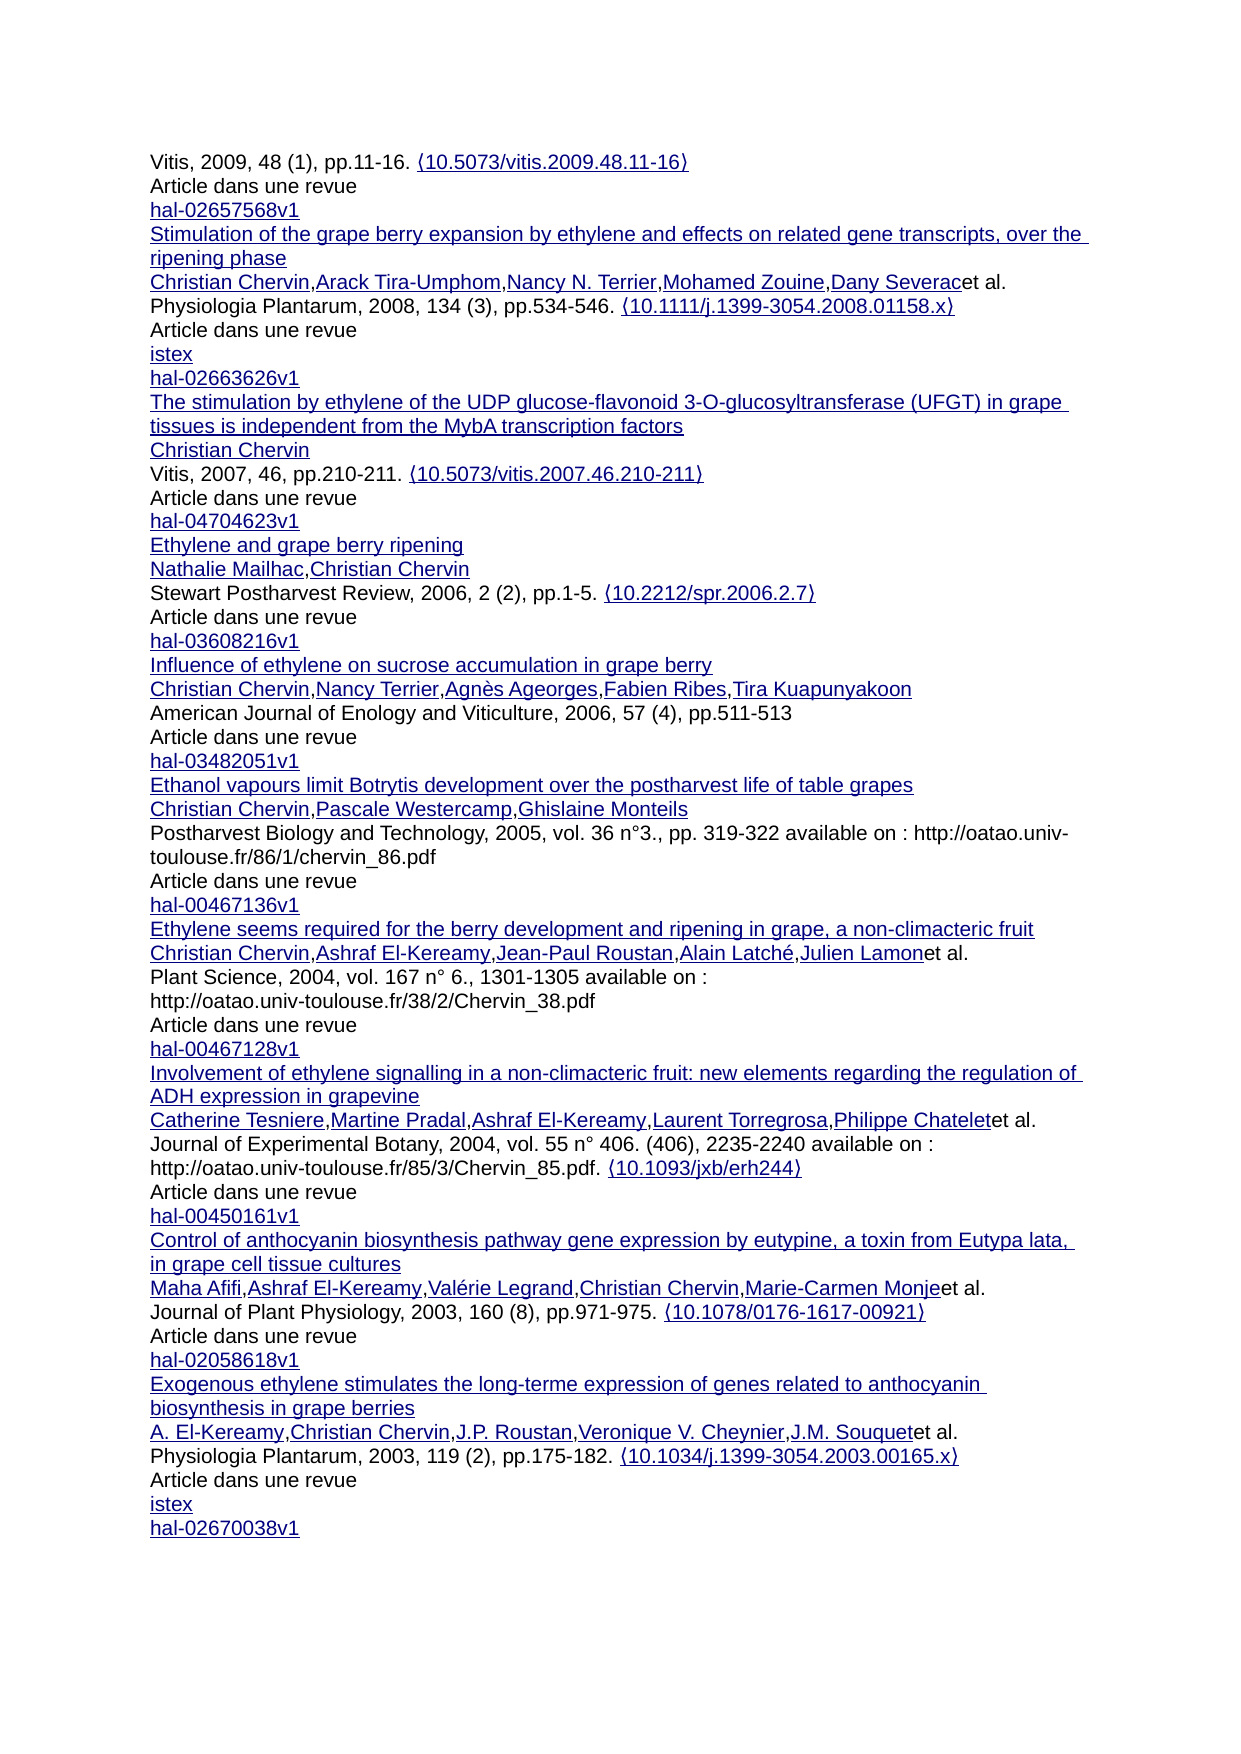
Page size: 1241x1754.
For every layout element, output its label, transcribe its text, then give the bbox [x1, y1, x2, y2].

table_cell Control of anthocyanin biosynthesis pathway gene expression by eutypine, a toxin from Eutypa lata, in grape cell tissue cultures Maha Afifi,Ashraf El-Kereamy,Valérie Legrand,Christian Chervin,Marie-Carmen Monjeet al. Journal of Plant Physiology, 2003, 160 (8), pp.971-975. ⟨10.1078/0176-1617-00921⟩ Article dans une revue hal-02058618v1 [150, 1228, 1090, 1372]
table_cell Stimulation of the grape berry expansion by ethylene and effects on related gene transcripts, over the ripening phase Christian Chervin,Arack Tira-Umphom,Nancy N. Terrier,Mohamed Zouine,Dany Severacet al. Physiologia Plantarum, 2008, 134 (3), pp.534-546. ⟨10.1111/j.1399-3054.2008.01158.x⟩ Article dans une revue istex hal-02663626v1 [150, 222, 1090, 389]
table_cell The stimulation by ethylene of the UDP glucose-flavonoid 3-O-glucosyltransferase (UFGT) in grape tissues is independent from the MybA transcription factors Christian Chervin Vitis, 2007, 46, pp.210-211. ⟨10.5073/vitis.2007.46.210-211⟩ Article dans une revue hal-04704623v1 [150, 390, 1090, 533]
table_cell Ethylene and grape berry ripening Nathalie Mailhac,Christian Chervin Stewart Postharvest Review, 2006, 2 (2), pp.1-5. ⟨10.2212/spr.2006.2.7⟩ Article dans une revue hal-03608216v1 [150, 533, 1090, 653]
table_cell Exogenous ethylene stimulates the long-terme expression of genes related to anthocyanin biosynthesis in grape berries A. El-Kereamy,Christian Chervin,J.P. Roustan,Veronique V. Cheynier,J.M. Souquetet al. Physiologia Plantarum, 2003, 119 (2), pp.175-182. ⟨10.1034/j.1399-3054.2003.00165.x⟩ Article dans une revue istex hal-02670038v1 [150, 1372, 1090, 1539]
table_cell Ethanol vapours limit Botrytis development over the postharvest life of table grapes Christian Chervin,Pascale Westercamp,Ghislaine Monteils Postharvest Biology and Technology, 2005, vol. 36 n°3., pp. 319-322 available on : http://oatao.univ-toulouse.fr/86/1/chervin_86.pdf Article dans une revue hal-00467136v1 [150, 773, 1090, 917]
table_cell Involvement of ethylene signalling in a non-climacteric fruit: new elements regarding the regulation of ADH expression in grapevine Catherine Tesniere,Martine Pradal,Ashraf El-Kereamy,Laurent Torregrosa,Philippe Chateletet al. Journal of Experimental Botany, 2004, vol. 55 n° 406. (406), 2235-2240 available on : http://oatao.univ-toulouse.fr/85/3/Chervin_85.pdf. ⟨10.1093/jxb/erh244⟩ Article dans une revue hal-00450161v1 [150, 1060, 1090, 1228]
table_cell Influence of ethylene on sucrose accumulation in grape berry Christian Chervin,Nancy Terrier,Agnès Ageorges,Fabien Ribes,Tira Kuapunyakoon American Journal of Enology and Viticulture, 2006, 57 (4), pp.511-513 Article dans une revue hal-03482051v1 [150, 653, 1090, 773]
table_cell Vitis, 2009, 48 (1), pp.11-16. ⟨10.5073/vitis.2009.48.11-16⟩ Article dans une revue hal-02657568v1 [150, 150, 1090, 222]
table_cell Ethylene seems required for the berry development and ripening in grape, a non-climacteric fruit Christian Chervin,Ashraf El-Kereamy,Jean-Paul Roustan,Alain Latché,Julien Lamonet al. Plant Science, 2004, vol. 167 n° 6., 1301-1305 available on : http://oatao.univ-toulouse.fr/38/2/Chervin_38.pdf Article dans une revue hal-00467128v1 [150, 917, 1090, 1060]
